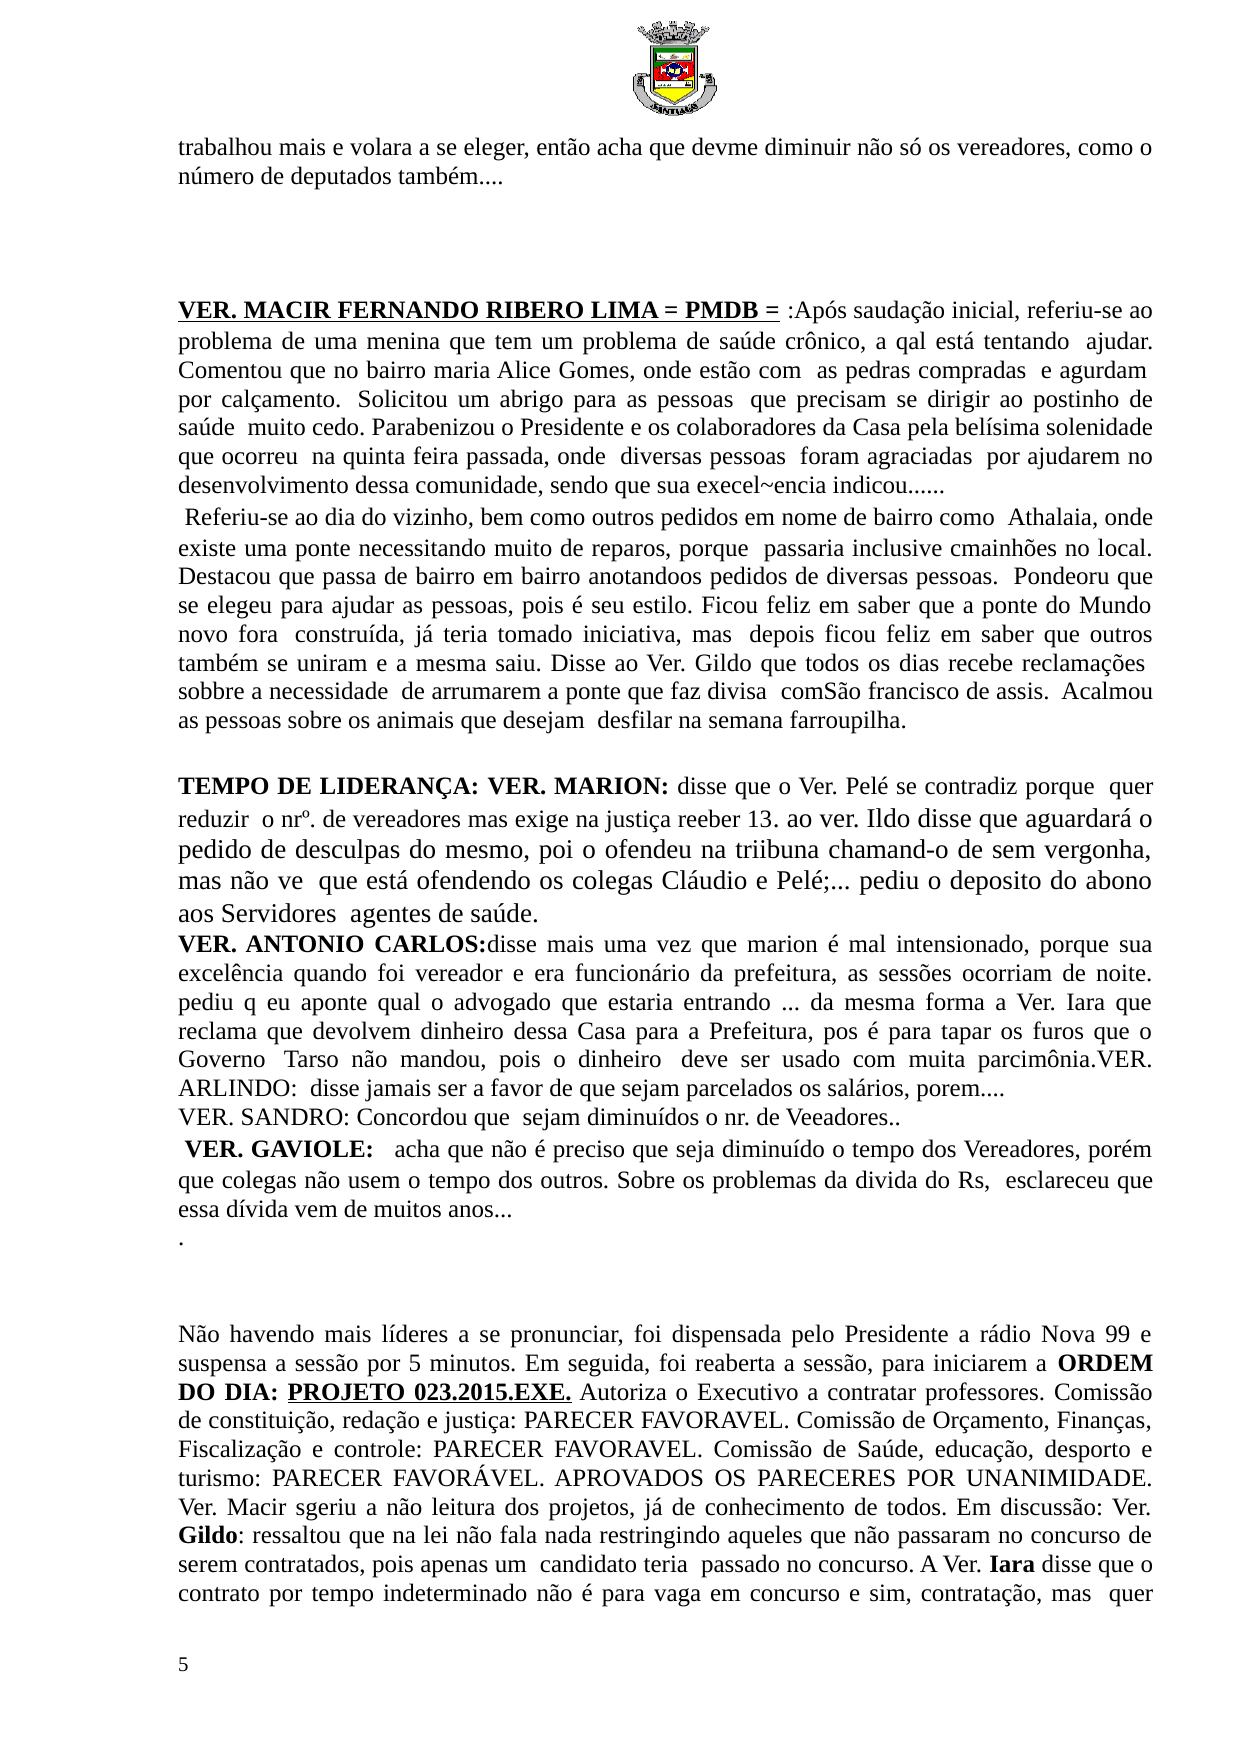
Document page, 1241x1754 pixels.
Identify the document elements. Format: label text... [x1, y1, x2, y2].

text . [178, 1222, 1153, 1251]
text VER. MACIR FERNANDO RIBERO LIMA = PMDB = :Após saudação inicial, referiu-se ao problema de uma menina que tem um problema de saúde crônico, a qal está tentando ajudar. Comentou que no bairro maria Alice Gomes, onde estão com as pedras compradas e agurdam por calçamento. Solicitou um abrigo para as pessoas que precisam se dirigir ao postinho de saúde muito cedo. Parabenizou o Presidente e os colaboradores da Casa pela belísima solenidade que ocorreu na quinta feira passada, onde diversas pessoas foram agraciadas por ajudarem no desenvolvimento dessa comunidade, sendo que sua execel~encia indicou...... [178, 292, 1153, 499]
text VER. SANDRO: Concordou que sejam diminuídos o nr. de Veeadores.. [178, 1102, 1153, 1131]
text VER. ANTONIO CARLOS:disse mais uma vez que marion é mal intensionado, porque sua excelência quando foi vereador e era funcionário da prefeitura, as sessões ocorriam de noite. pediu q eu aponte qual o advogado que estaria entrando ... da mesma forma a Ver. Iara que reclama que devolvem dinheiro dessa Casa para a Prefeitura, pos é para tapar os furos que o Governo Tarso não mandou, pois o dinheiro deve ser usado com muita parcimônia.VER. ARLINDO: disse jamais ser a favor de que sejam parcelados os salários, porem.... [178, 929, 1153, 1102]
text TEMPO DE LIDERANÇA: VER. MARION: disse que o Ver. Pelé se contradiz porque quer reduzir o nrº. de vereadores mas exige na justiça reeber 13. ao ver. Ildo disse que aguardará o pedido de desculpas do mesmo, poi o ofendeu na triibuna chamand-o de sem vergonha, mas não ve que está ofendendo os colegas Cláudio e Pelé;... pediu o deposito do abono aos Servidores agentes de saúde. [178, 768, 1153, 929]
text Não havendo mais líderes a se pronunciar, foi dispensada pelo Presidente a rádio Nova 99 e suspensa a sessão por 5 minutos. Em seguida, foi reaberta a sessão, para iniciarem a ORDEM DO DIA: PROJETO 023.2015.EXE. Autoriza o Executivo a contratar professores. Comissão de constituição, redação e justiça: PARECER FAVORAVEL. Comissão de Orçamento, Finanças, Fiscalização e controle: PARECER FAVORAVEL. Comissão de Saúde, educação, desporto e turismo: PARECER FAVORÁVEL. APROVADOS OS PARECERES POR UNANIMIDADE. Ver. Macir sgeriu a não leitura dos projetos, já de conhecimento de todos. Em discussão: Ver. Gildo: ressaltou que na lei não fala nada restringindo aqueles que não passaram no concurso de serem contratados, pois apenas um candidato teria passado no concurso. A Ver. Iara disse que o contrato por tempo indeterminado não é para vaga em concurso e sim, contratação, mas quer [178, 1319, 1153, 1607]
text trabalhou mais e volara a se eleger, então acha que devme diminuir não só os vereadores, como o número de deputados também.... [178, 132, 1153, 190]
text VER. GAVIOLE: acha que não é preciso que seja diminuído o tempo dos Vereadores, porém que colegas não usem o tempo dos outros. Sobre os problemas da divida do Rs, esclareceu que essa dívida vem de muitos anos... [178, 1131, 1153, 1222]
text Referiu-se ao dia do vizinho, bem como outros pedidos em nome de bairro como Athalaia, onde existe uma ponte necessitando muito de reparos, porque passaria inclusive cmainhões no local. Destacou que passa de bairro em bairro anotandoos pedidos de diversas pessoas. Pondeoru que se elegeu para ajudar as pessoas, pois é seu estilo. Ficou feliz em saber que a ponte do Mundo novo fora construída, já teria tomado iniciativa, mas depois ficou feliz em saber que outros também se uniram e a mesma saiu. Disse ao Ver. Gildo que todos os dias recebe reclamações sobbre a necessidade de arrumarem a ponte que faz divisa comSão francisco de assis. Acalmou as pessoas sobre os animais que desejam desfilar na semana farroupilha. [178, 499, 1153, 734]
